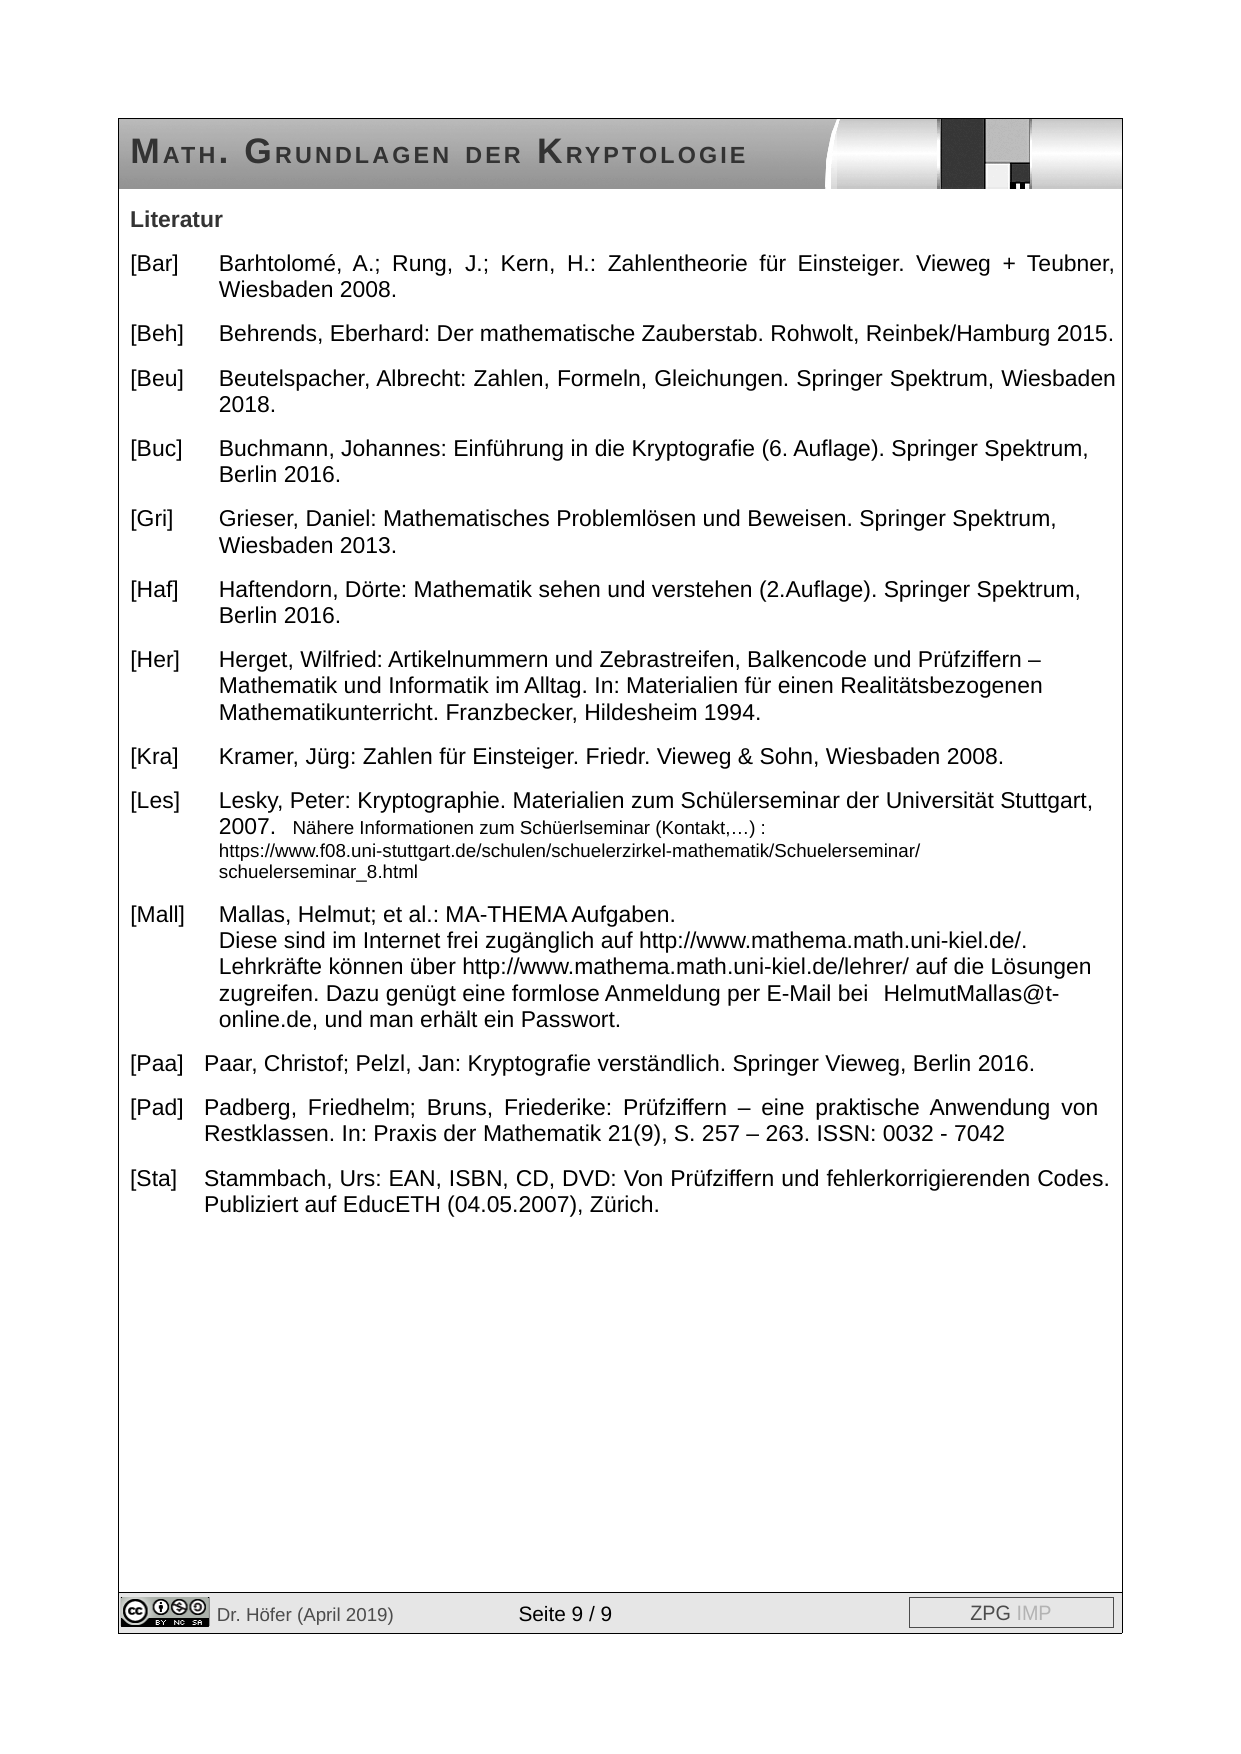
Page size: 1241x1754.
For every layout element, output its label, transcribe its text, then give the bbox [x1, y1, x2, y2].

picture [119, 119, 1122, 189]
picture [120, 1597, 210, 1627]
text [Buc] Buchmann, Johannes: Einführung in die Kryptografie (6. Auflage). Springer Spektrum, Berlin 2016. [130, 435, 1116, 488]
text [Her] Herget, Wilfried: Artikelnummern und Zebrastreifen, Balkencode und Prüfziffern – Mathematik und Informatik im Alltag. In: Materialien für einen Realitätsbezogenen Mathematikunterricht. Franzbecker, Hildesheim 1994. [130, 646, 1116, 725]
text [Bar] Barhtolomé, A.; Rung, J.; Kern, H.: Zahlentheorie für Einsteiger. Vieweg + Teubner, Wiesbaden 2008. [130, 250, 1116, 303]
text [Beu] Beutelspacher, Albrecht: Zahlen, Formeln, Gleichungen. Springer Spektrum, Wiesbaden 2018. [130, 364, 1116, 417]
text [Sta] Stammbach, Urs: EAN, ISBN, CD, DVD: Von Prüfziffern und fehlerkorrigierenden Codes. Publiziert auf EducETH (04.05.2007), Zürich. [130, 1164, 1110, 1217]
text Literatur [130, 206, 1110, 232]
text [Paa] Paar, Christof; Pelzl, Jan: Kryptografie verständlich. Springer Vieweg, Berlin 2016. [130, 1050, 1110, 1076]
text [Les] Lesky, Peter: Kryptographie. Materialien zum Schülerseminar der Universität Stuttgart, 2007. Nähere Informationen zum Schüerlseminar (Kontakt,…) : https://www.f08.uni-stuttgart.de/schulen/schuelerzirkel-mathematik/Schuelerseminar/schuelerseminar_8.html [130, 787, 1116, 883]
text [Kra] Kramer, Jürg: Zahlen für Einsteiger. Friedr. Vieweg & Sohn, Wiesbaden 2008. [130, 743, 1116, 769]
text [Mall] Mallas, Helmut; et al.: MA-THEMA Aufgaben. Diese sind im Internet frei zugänglich auf http://www.mathema.math.uni-kiel.de/. Lehrkräfte können über http://www.mathema.math.uni-kiel.de/lehrer/ auf die Lö­sun­gen zugreifen. Dazu genügt eine formlose Anmeldung per E-Mail bei HelmutMallas@t-online.de, und man erhält ein Passwort. [130, 901, 1116, 1032]
text [Haf] Haftendorn, Dörte: Mathematik sehen und verstehen (2.Auflage). Springer Spektrum, Berlin 2016. [130, 576, 1116, 628]
text [Gri] Grieser, Daniel: Mathematisches Problemlösen und Beweisen. Springer Spektrum, Wiesbaden 2013. [130, 505, 1116, 558]
text [Beh] Behrends, Eberhard: Der mathematische Zauberstab. Rohwolt, Reinbek/Hamburg 2015. [130, 320, 1116, 347]
text [Pad] Padberg, Friedhelm; Bruns, Friederike: Prüfziffern – eine praktische Anwendung von Restklassen. In: Praxis der Mathematik 21(9), S. 257 – 263. ISSN: 0032 - 7042 [130, 1094, 1110, 1147]
